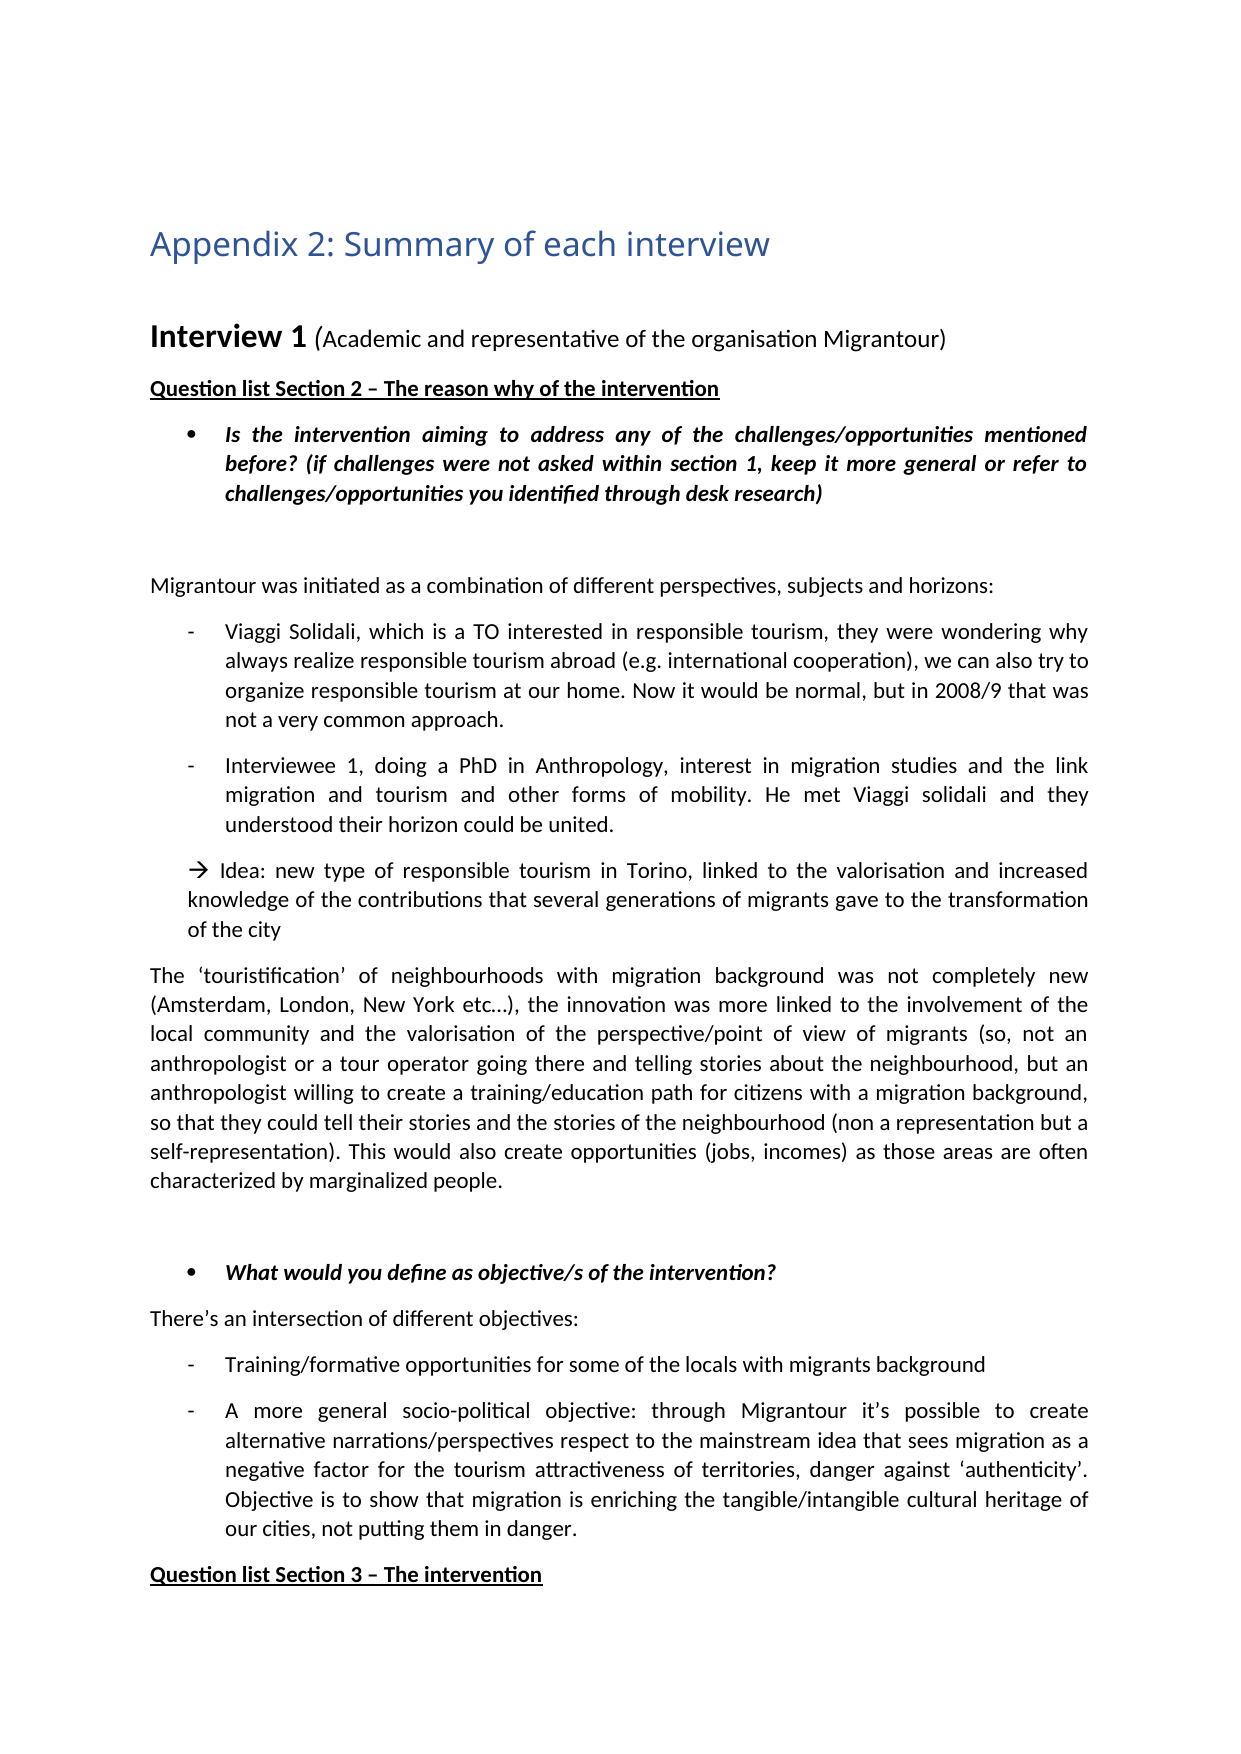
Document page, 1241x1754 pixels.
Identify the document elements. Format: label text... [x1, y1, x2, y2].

list Is the intervention aiming to address any of the challenges/opportunities mentioned before? (if challenges were not asked within section 1, keep it more general or refer to challenges/opportunities you identified through desk research) [187, 420, 1090, 507]
text Migrantour was initiated as a combination of different perspectives, subjects and horizons: [150, 571, 1090, 599]
list Viaggi Solidali, which is a TO interested in responsible tourism, they were wondering why always realize responsible tourism abroad (e.g. international cooperation), we can also try to organize responsible tourism at our home. Now it would be normal, but in 2008/9 that was not a very common approach. [187, 617, 1090, 733]
text Question list Section 2 – The reason why of the intervention [150, 374, 1090, 402]
text There’s an intersection of different objectives: [150, 1304, 1090, 1332]
text  Idea: new type of responsible tourism in Torino, linked to the valorisation and increased knowledge of the contributions that several generations of migrants gave to the transformation of the city [187, 856, 1090, 943]
text The ‘touristification’ of neighbourhoods with migration background was not completely new (Amsterdam, London, New York etc…), the innovation was more linked to the involvement of the local community and the valorisation of the perspective/point of view of migrants (so, not an anthropologist or a tour operator going there and telling stories about the neighbourhood, but an anthropologist willing to create a training/education path for citizens with a migration background, so that they could tell their stories and the stories of the neighbourhood (non a representation but a self-representation). This would also create opportunities (jobs, incomes) as those areas are often characterized by marginalized people. [150, 961, 1090, 1194]
list Interviewee 1, doing a PhD in Anthropology, interest in migration studies and the link migration and tourism and other forms of mobility. He met Viaggi solidali and they understood their horizon could be united. [187, 751, 1090, 838]
text Question list Section 3 – The intervention [150, 1560, 1090, 1588]
list What would you define as objective/s of the intervention? [187, 1258, 1090, 1286]
list A more general socio-political objective: through Migrantour it’s possible to create alternative narrations/perspectives respect to the mainstream idea that sees migration as a negative factor for the tourism attractiveness of territories, danger against ‘authenticity’. Objective is to show that migration is enriching the tangible/intangible cultural heritage of our cities, not putting them in danger. [187, 1397, 1090, 1542]
subtitle Appendix 2: Summary of each interview [150, 221, 1090, 266]
text Interview 1 (Academic and representative of the organisation Migrantour) [150, 315, 1090, 355]
list Training/formative opportunities for some of the locals with migrants background [187, 1351, 1090, 1378]
